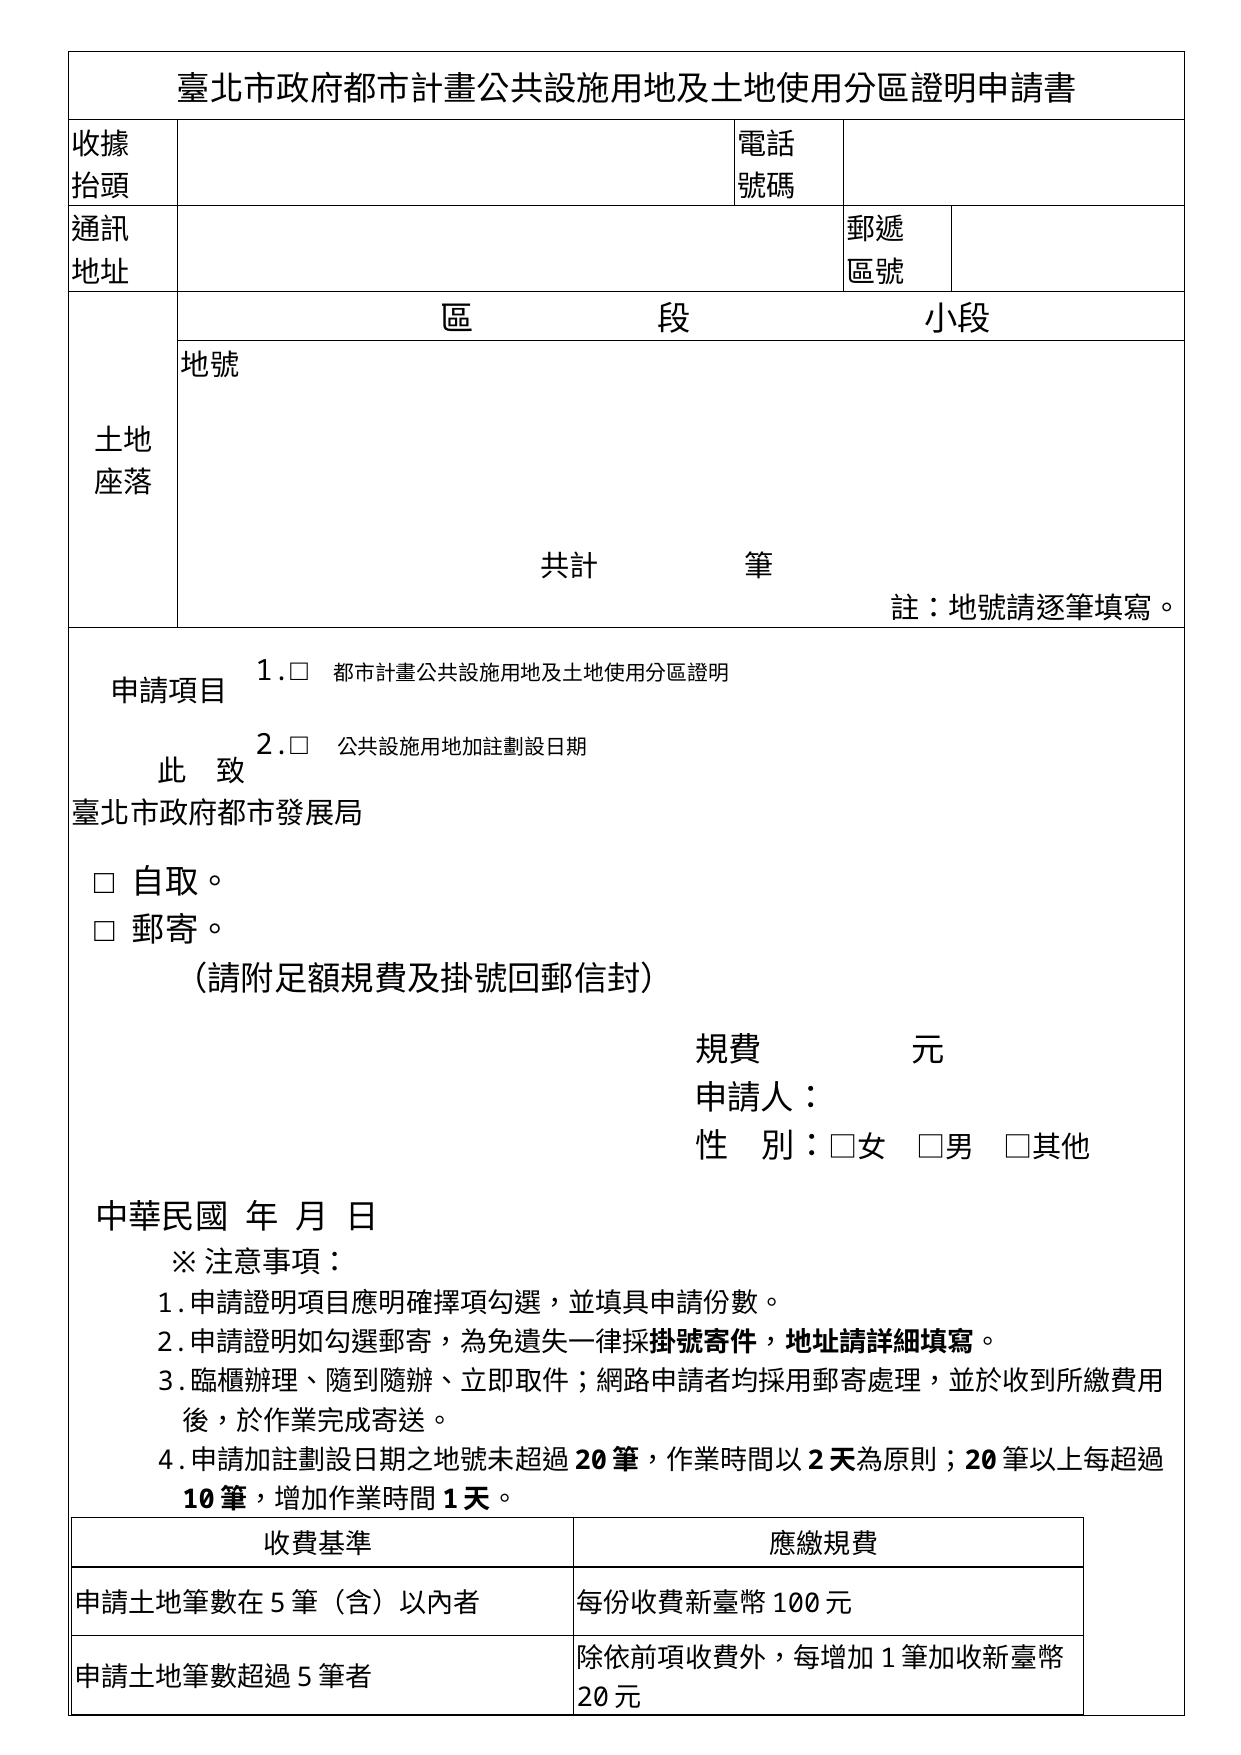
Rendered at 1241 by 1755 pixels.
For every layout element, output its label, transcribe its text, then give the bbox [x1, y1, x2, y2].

table_cell 此 致 臺北市政府都市發展局 自取。 郵寄。 （請附足額規費及掛號回郵信封） 規費 元 申請人： 性 別：□女 □男 □其他 中華民國 年 月 日 注意事項： 1.申請證明項目應明確擇項勾選，並填具申請份數。 2.申請證明如勾選郵寄，為免遺失一律採掛號寄件，地址請詳細填寫。 3.臨櫃辦理、隨到隨辦、立即取件；網路申請者均採用郵寄處理，並於收到所繳費用後，於作業完成寄送。 4.申請加註劃設日期之地號未超過20筆，作業時間以2天為原則；20筆以上每超過10筆，增加作業時間1天。 5.土地使用分區證明之收費如表所示： [69, 628, 1184, 1715]
table_cell 郵遞 區號 [844, 206, 951, 291]
table_cell 地號 共計 筆 註：地號請逐筆填寫。 [178, 341, 1184, 627]
table_cell 區 段 小段 [178, 292, 1184, 340]
table_header 收費基準 [72, 1518, 573, 1566]
table_cell [952, 206, 1184, 291]
table_header 應繳規費 [574, 1518, 1083, 1566]
table_cell 電話 號碼 [735, 120, 843, 205]
table_cell 收據 抬頭 [69, 120, 177, 205]
table_cell [178, 120, 734, 205]
table_cell 申請土地筆數超過5筆者 [72, 1636, 573, 1714]
table_cell [178, 206, 843, 291]
table_cell 每份收費新臺幣100元 [574, 1568, 1083, 1634]
table_cell 土地 座落 [69, 292, 177, 627]
table_cell 申請土地筆數在5筆（含）以內者 [72, 1568, 573, 1634]
table_cell [844, 120, 1184, 205]
table_cell 通訊 地址 [69, 206, 177, 291]
table_cell 除依前項收費外，每增加1筆加收新臺幣20元 [574, 1636, 1083, 1714]
table_header 臺北市政府都市計畫公共設施用地及土地使用分區證明申請書 [69, 52, 1184, 119]
